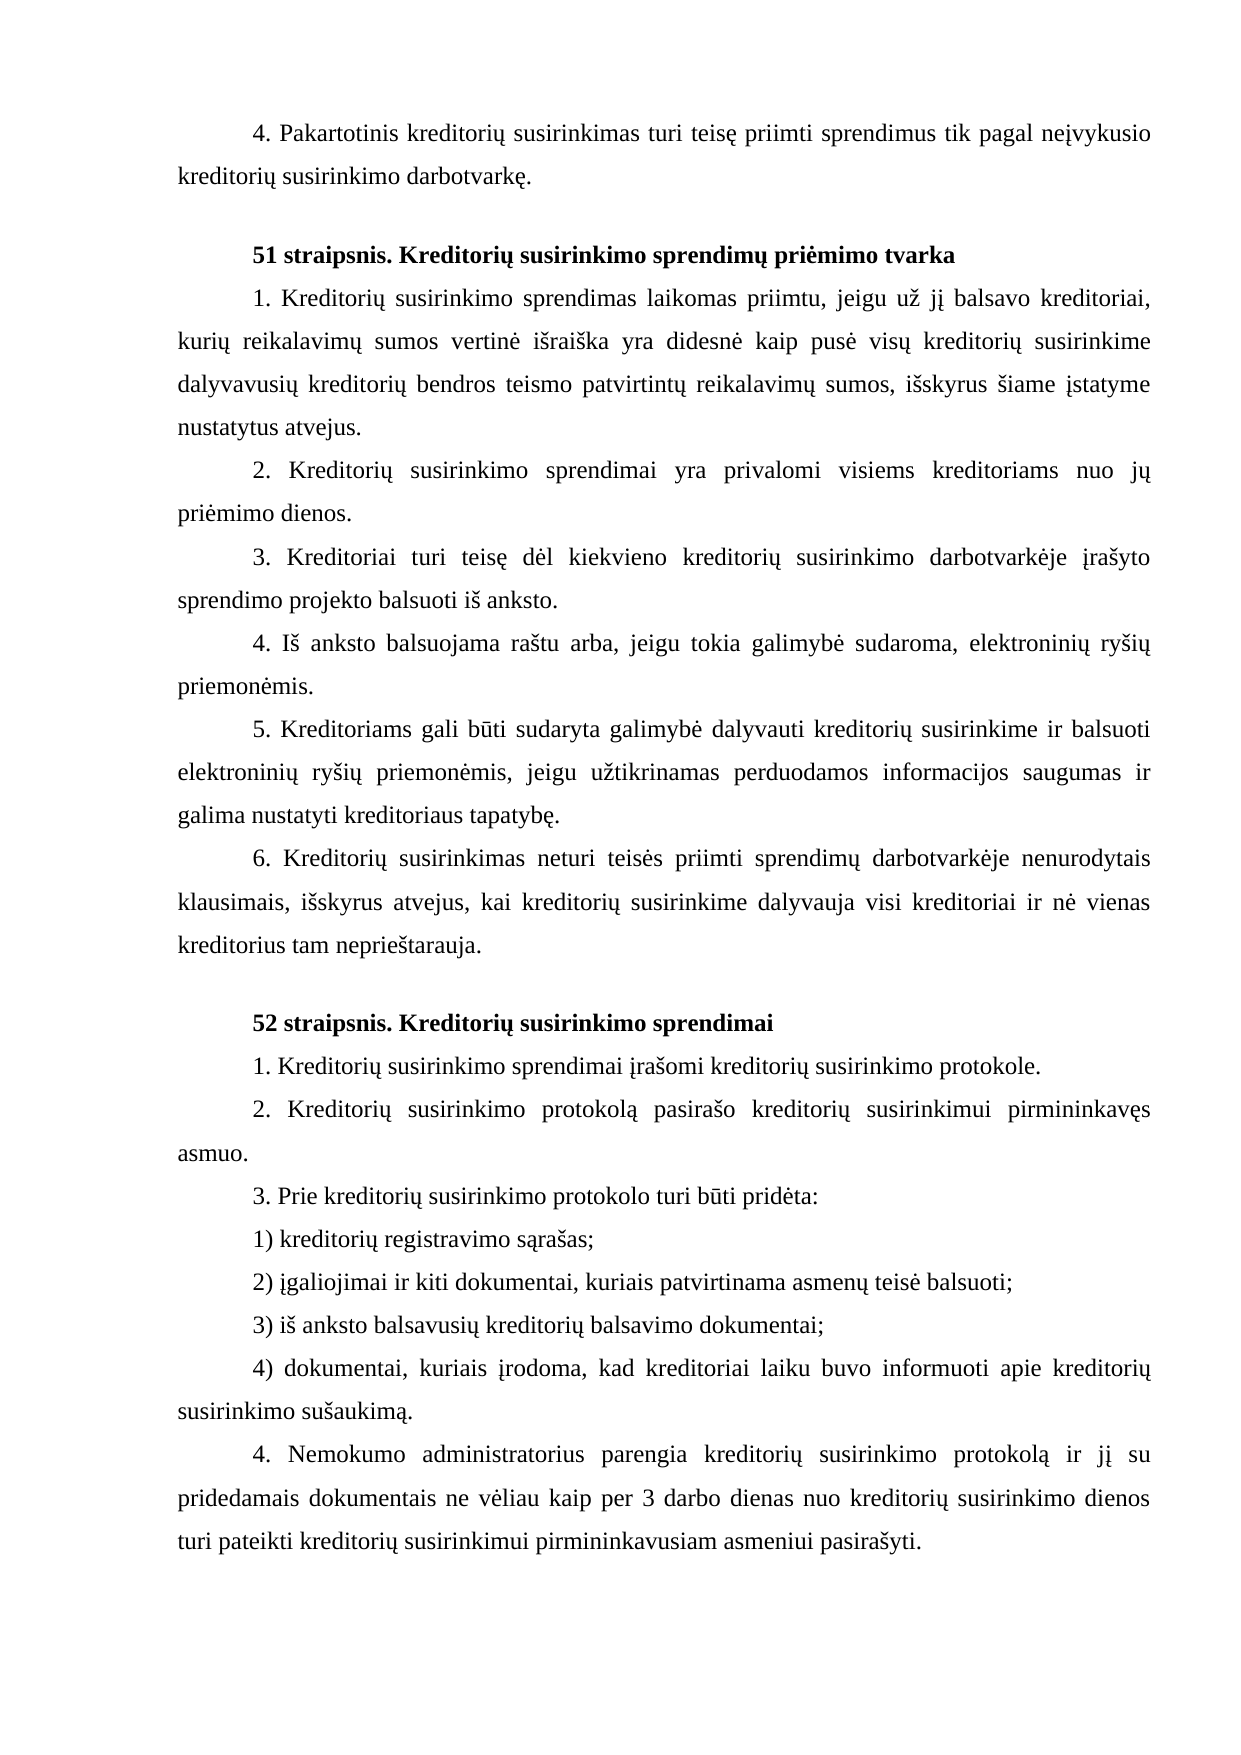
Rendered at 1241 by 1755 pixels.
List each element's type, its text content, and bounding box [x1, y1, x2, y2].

text 4) dokumentai, kuriais įrodoma, kad kreditoriai laiku buvo informuoti apie kreditorių susirinkimo sušaukimą. [177, 1353, 1152, 1425]
text 2. Kreditorių susirinkimo sprendimai yra privalomi visiems kreditoriams nuo jų priėmimo dienos. [177, 455, 1152, 527]
text 3. Prie kreditorių susirinkimo protokolo turi būti pridėta: [177, 1181, 1152, 1209]
text 4. Pakartotinis kreditorių susirinkimas turi teisę priimti sprendimus tik pagal neįvykusio kreditorių susirinkimo darbotvarkę. [177, 118, 1152, 190]
text 1. Kreditorių susirinkimo sprendimai įrašomi kreditorių susirinkimo protokole. [177, 1051, 1152, 1080]
text 4. Nemokumo administratorius parengia kreditorių susirinkimo protokolą ir jį su pridedamais dokumentais ne vėliau kaip per 3 darbo dienas nuo kreditorių susirinkimo dienos turi pateikti kreditorių susirinkimui pirmininkavusiam asmeniui pasirašyti. [177, 1439, 1152, 1554]
text 5. Kreditoriams gali būti sudaryta galimybė dalyvauti kreditorių susirinkime ir balsuoti elektroninių ryšių priemonėmis, jeigu užtikrinamas perduodamos informacijos saugumas ir galima nustatyti kreditoriaus tapatybę. [177, 714, 1152, 829]
text 3) iš anksto balsavusių kreditorių balsavimo dokumentai; [177, 1310, 1152, 1339]
text 6. Kreditorių susirinkimas neturi teisės priimti sprendimų darbotvarkėje nenurodytais klausimais, išskyrus atvejus, kai kreditorių susirinkime dalyvauja visi kreditoriai ir nė vienas kreditorius tam neprieštarauja. [177, 843, 1152, 958]
text 2. Kreditorių susirinkimo protokolą pasirašo kreditorių susirinkimui pirmininkavęs asmuo. [177, 1094, 1152, 1166]
text 4. Iš anksto balsuojama raštu arba, jeigu tokia galimybė sudaroma, elektroninių ryšių priemonėmis. [177, 628, 1152, 700]
text 1. Kreditorių susirinkimo sprendimas laikomas priimtu, jeigu už jį balsavo kreditoriai, kurių reikalavimų sumos vertinė išraiška yra didesnė kaip pusė visų kreditorių susirinkime dalyvavusių kreditorių bendros teismo patvirtintų reikalavimų sumos, išskyrus šiame įstatyme nustatytus atvejus. [177, 283, 1152, 441]
text 2) įgaliojimai ir kiti dokumentai, kuriais patvirtinama asmenų teisė balsuoti; [177, 1267, 1152, 1296]
text 52 straipsnis. Kreditorių susirinkimo sprendimai [177, 1008, 1152, 1037]
text 3. Kreditoriai turi teisę dėl kiekvieno kreditorių susirinkimo darbotvarkėje įrašyto sprendimo projekto balsuoti iš anksto. [177, 542, 1152, 613]
text 51 straipsnis. Kreditorių susirinkimo sprendimų priėmimo tvarka [177, 240, 1152, 268]
text 1) kreditorių registravimo sąrašas; [177, 1224, 1152, 1253]
